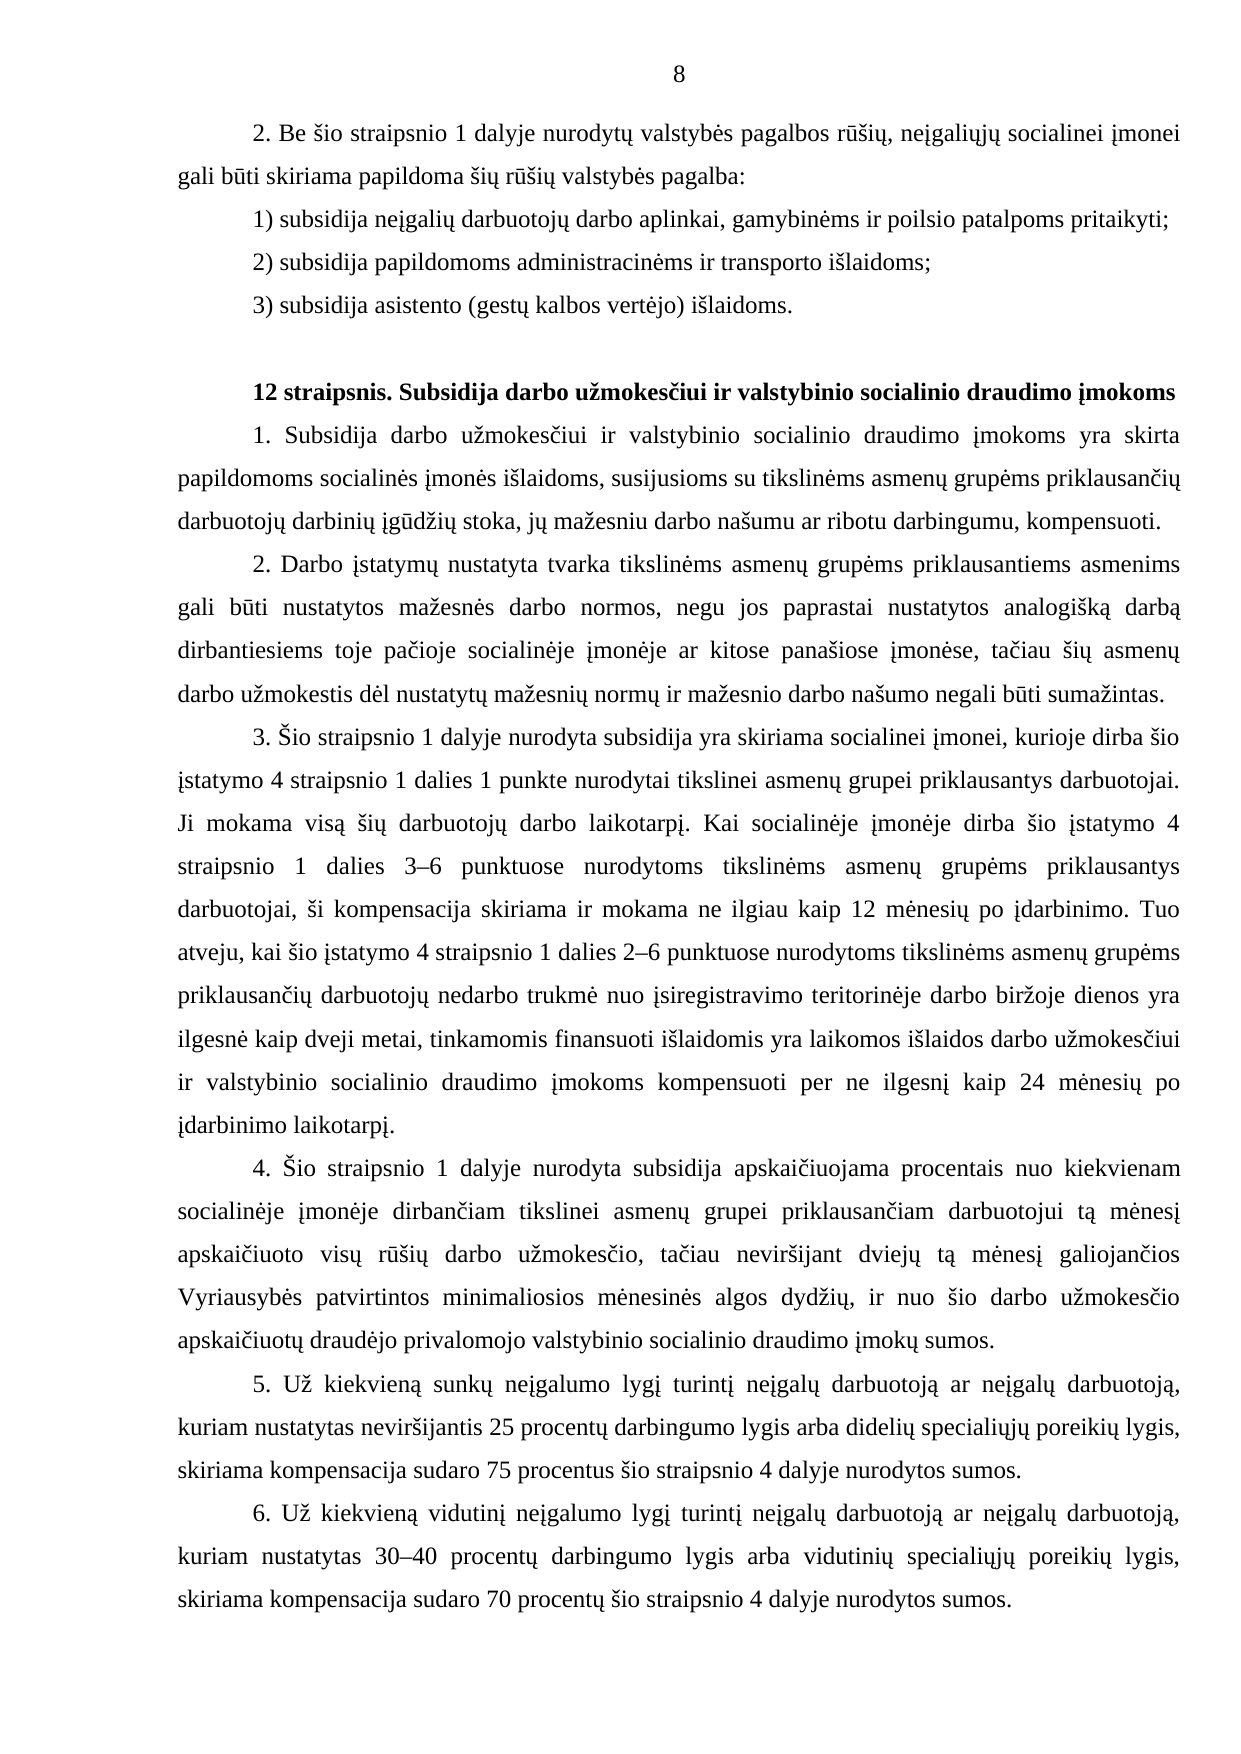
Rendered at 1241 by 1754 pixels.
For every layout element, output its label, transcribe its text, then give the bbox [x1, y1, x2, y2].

text 3. Šio straipsnio 1 dalyje nurodyta subsidija yra skiriama socialinei įmonei, kurioje dirba šio įstatymo 4 straipsnio 1 dalies 1 punkte nurodytai tikslinei asmenų grupei priklausantys darbuotojai. Ji mokama visą šių darbuotojų darbo laikotarpį. Kai socialinėje įmonėje dirba šio įstatymo 4 straipsnio 1 dalies 3–6 punktuose nurodytoms tikslinėms asmenų grupėms priklausantys darbuotojai, ši kompensacija skiriama ir mokama ne ilgiau kaip 12 mėnesių po įdarbinimo. Tuo atveju, kai šio įstatymo 4 straipsnio 1 dalies 2–6 punktuose nurodytoms tikslinėms asmenų grupėms priklausančių darbuotojų nedarbo trukmė nuo įsiregistravimo teritorinėje darbo biržoje dienos yra ilgesnė kaip dveji metai, tinkamomis finansuoti išlaidomis yra laikomos išlaidos darbo užmokesčiui ir valstybinio socialinio draudimo įmokoms kompensuoti per ne ilgesnį kaip 24 mėnesių po įdarbinimo laikotarpį. [177, 722, 1181, 1139]
text 2. Be šio straipsnio 1 dalyje nurodytų valstybės pagalbos rūšių, neįgaliųjų socialinei įmonei gali būti skiriama papildoma šių rūšių valstybės pagalba: [177, 118, 1181, 190]
text 4. Šio straipsnio 1 dalyje nurodyta subsidija apskaičiuojama procentais nuo kiekvienam socialinėje įmonėje dirbančiam tikslinei asmenų grupei priklausančiam darbuotojui tą mėnesį apskaičiuoto visų rūšių darbo užmokesčio, tačiau neviršijant dviejų tą mėnesį galiojančios Vyriausybės patvirtintos minimaliosios mėnesinės algos dydžių, ir nuo šio darbo užmokesčio apskaičiuotų draudėjo privalomojo valstybinio socialinio draudimo įmokų sumos. [177, 1153, 1181, 1354]
text 5. Už kiekvieną sunkų neįgalumo lygį turintį neįgalų darbuotoją ar neįgalų darbuotoją, kuriam nustatytas neviršijantis 25 procentų darbingumo lygis arba didelių specialiųjų poreikių lygis, skiriama kompensacija sudaro 75 procentus šio straipsnio 4 dalyje nurodytos sumos. [177, 1369, 1181, 1484]
text 2) subsidija papildomoms administracinėms ir transporto išlaidoms; [177, 247, 1181, 276]
text 6. Už kiekvieną vidutinį neįgalumo lygį turintį neįgalų darbuotoją ar neįgalų darbuotoją, kuriam nustatytas 30–40 procentų darbingumo lygis arba vidutinių specialiųjų poreikių lygis, skiriama kompensacija sudaro 70 procentų šio straipsnio 4 dalyje nurodytos sumos. [177, 1498, 1181, 1613]
text 3) subsidija asistento (gestų kalbos vertėjo) išlaidoms. [177, 291, 1181, 319]
text 12 straipsnis. Subsidija darbo užmokesčiui ir valstybinio socialinio draudimo įmokoms [252, 377, 1181, 406]
text 1. Subsidija darbo užmokesčiui ir valstybinio socialinio draudimo įmokoms yra skirta papildomoms socialinės įmonės išlaidoms, susijusioms su tikslinėms asmenų grupėms priklausančių darbuotojų darbinių įgūdžių stoka, jų mažesniu darbo našumu ar ribotu darbingumu, kompensuoti. [177, 420, 1181, 535]
text 1) subsidija neįgalių darbuotojų darbo aplinkai, gamybinėms ir poilsio patalpoms pritaikyti; [177, 204, 1181, 233]
text 2. Darbo įstatymų nustatyta tvarka tikslinėms asmenų grupėms priklausantiems asmenims gali būti nustatytos mažesnės darbo normos, negu jos paprastai nustatytos analogišką darbą dirbantiesiems toje pačioje socialinėje įmonėje ar kitose panašiose įmonėse, tačiau šių asmenų darbo užmokestis dėl nustatytų mažesnių normų ir mažesnio darbo našumo negali būti sumažintas. [177, 549, 1181, 707]
